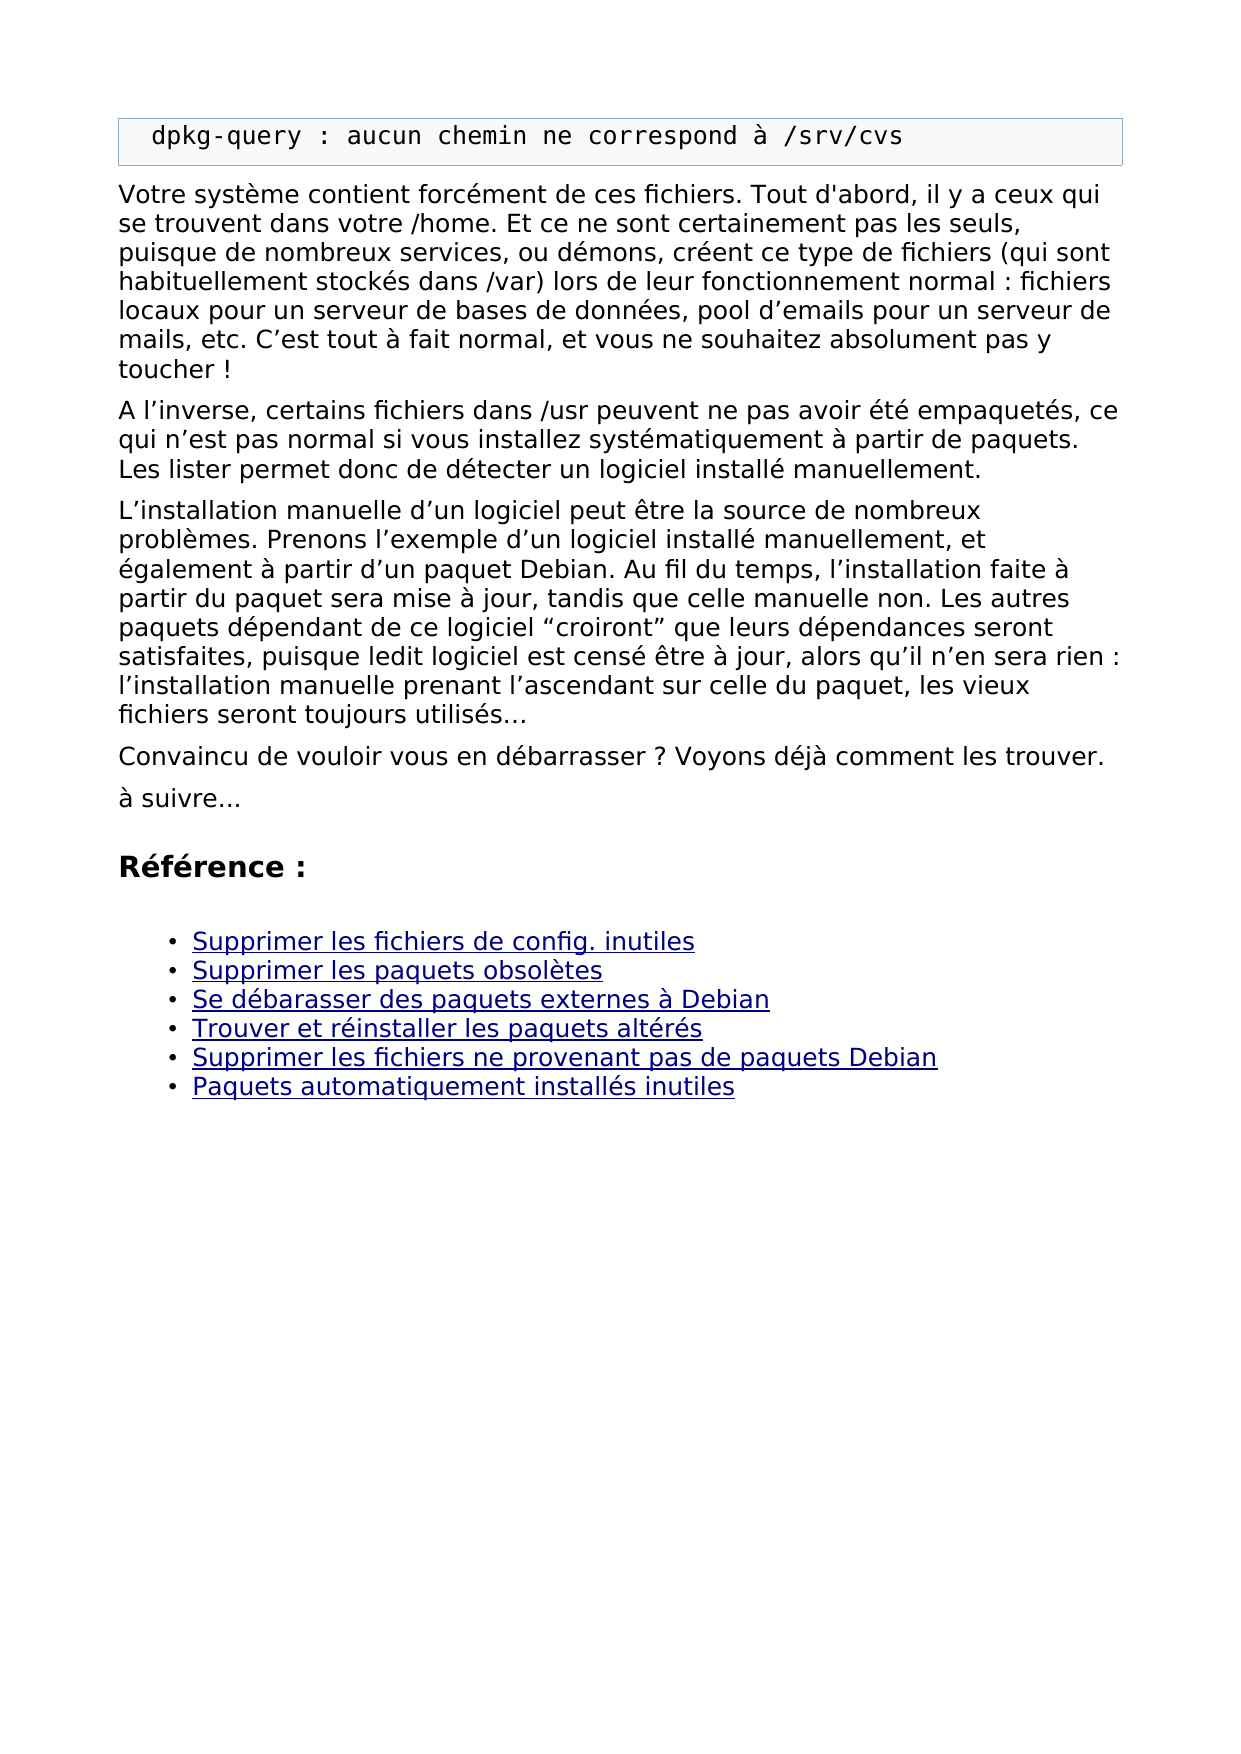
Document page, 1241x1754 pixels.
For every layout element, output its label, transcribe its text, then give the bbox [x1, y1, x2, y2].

text Convaincu de vouloir vous en débarrasser ? Voyons déjà comment les trouver. [118, 742, 1122, 772]
text L’installation manuelle d’un logiciel peut être la source de nombreux problèmes. Prenons l’exemple d’un logiciel installé manuellement, et également à partir d’un paquet Debian. Au fil du temps, l’installation faite à partir du paquet sera mise à jour, tandis que celle manuelle non. Les autres paquets dépendant de ce logiciel “croiront” que leurs dépendances seront satisfaites, puisque ledit logiciel est censé être à jour, alors qu’il n’en sera rien : l’installation manuelle prenant l’ascendant sur celle du paquet, les vieux fichiers seront toujours utilisés… [118, 497, 1122, 730]
list Paquets automatiquement installés inutiles [177, 1072, 1122, 1102]
table_header dpkg-query : aucun chemin ne correspond à /srv/cvs [119, 119, 1122, 165]
list Supprimer les paquets obsolètes [177, 956, 1122, 985]
list Trouver et réinstaller les paquets altérés [177, 1014, 1122, 1043]
list Se débarasser des paquets externes à Debian [177, 985, 1122, 1014]
subtitle Référence : [118, 851, 1122, 885]
text A l’inverse, certains fichiers dans /usr peuvent ne pas avoir été empaquetés, ce qui n’est pas normal si vous installez systématiquement à partir de paquets. Les lister permet donc de détecter un logiciel installé manuellement. [118, 397, 1122, 484]
list Supprimer les fichiers de config. inutiles [177, 927, 1122, 956]
text à suivre... [118, 784, 1122, 813]
text Votre système contient forcément de ces fichiers. Tout d'abord, il y a ceux qui se trouvent dans votre /home. Et ce ne sont certainement pas les seuls, puisque de nombreux services, ou démons, créent ce type de fichiers (qui sont habituellement stockés dans /var) lors de leur fonctionnement normal : fichiers locaux pour un serveur de bases de données, pool d’emails pour un serveur de mails, etc. C’est tout à fait normal, et vous ne souhaitez absolument pas y toucher ! [118, 180, 1122, 384]
list Supprimer les fichiers ne provenant pas de paquets Debian [177, 1043, 1122, 1072]
